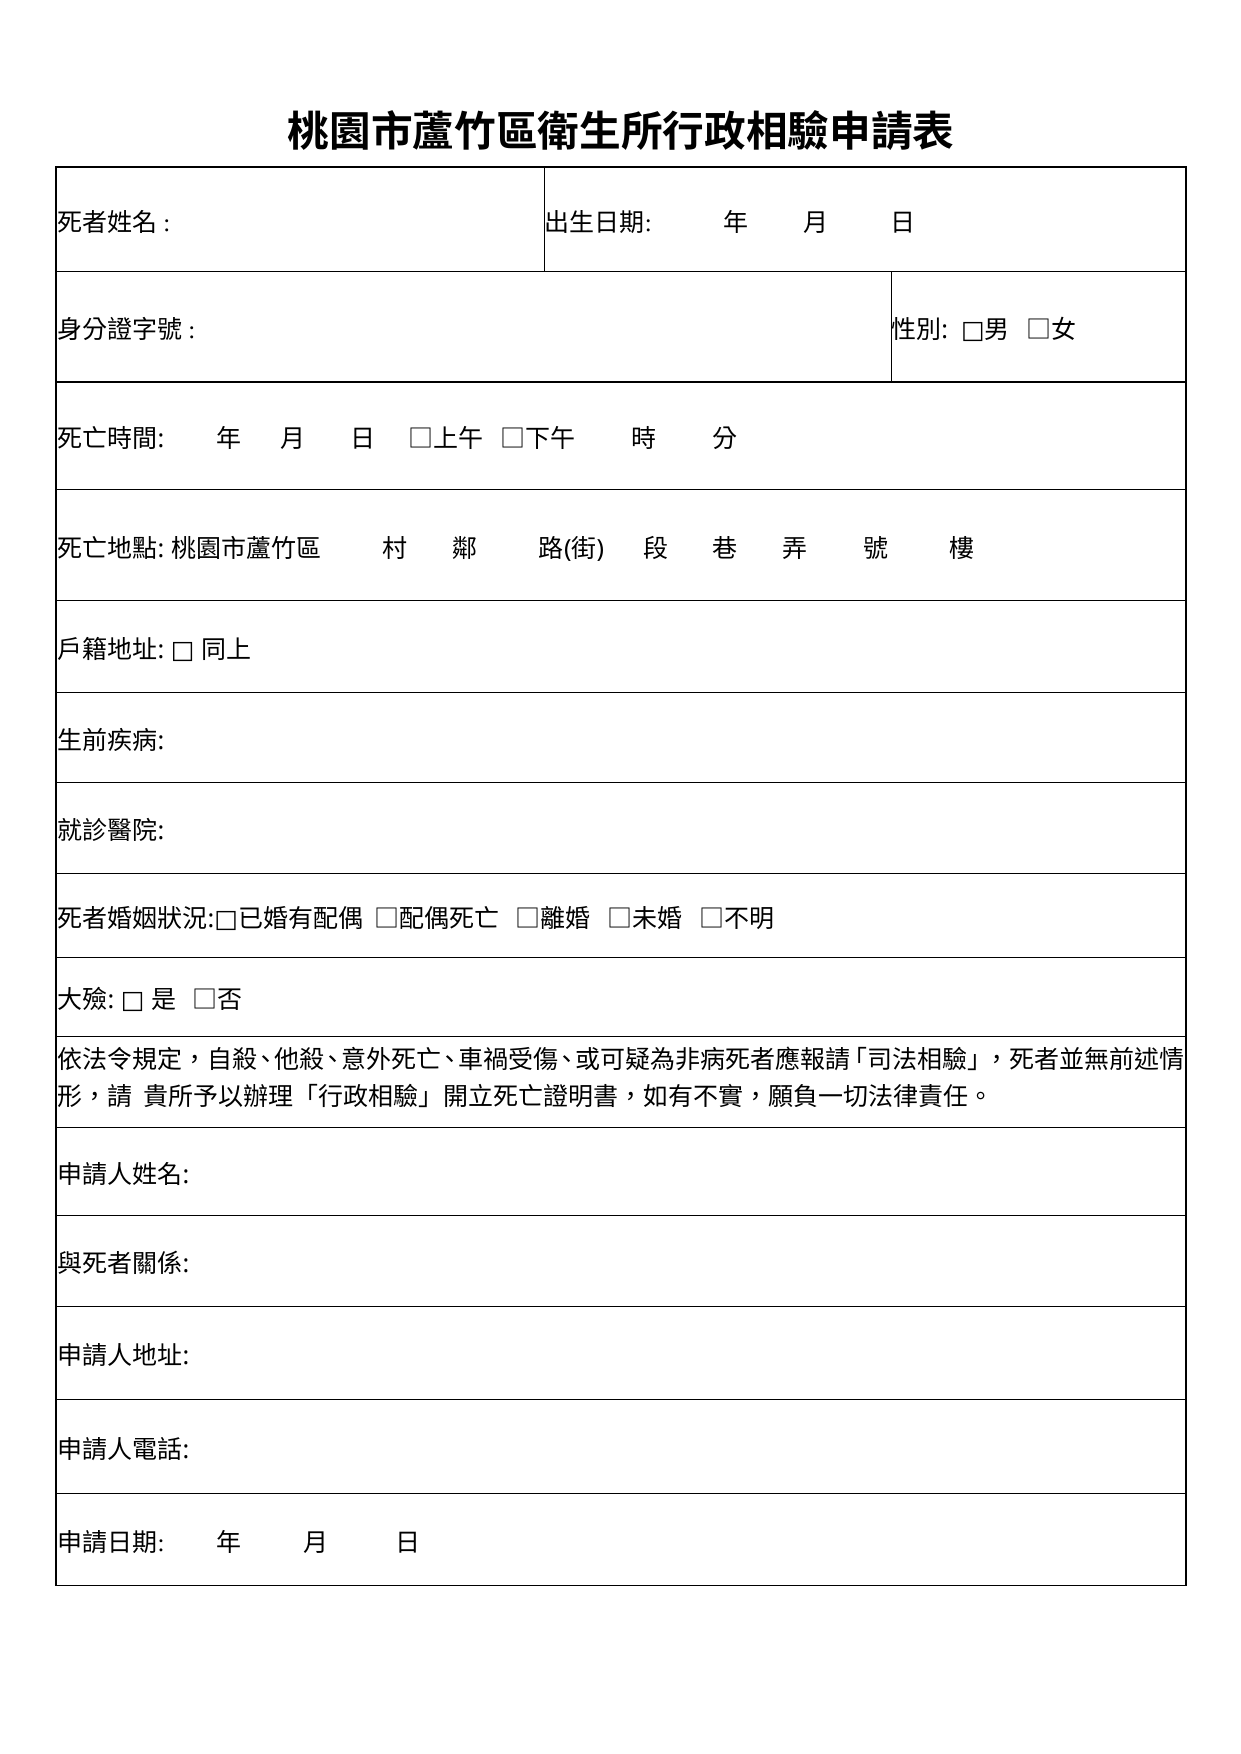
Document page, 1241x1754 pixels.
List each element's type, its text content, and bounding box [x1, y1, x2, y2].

table_cell 申請人姓名: [57, 1128, 1185, 1215]
table_cell 依法令規定，自殺、他殺、意外死亡、車禍受傷、或可疑為非病死者應報請「司法相驗」，死者並無前述情形，請 貴所予以辦理「行政相驗」開立死亡證明書，如有不實，願負一切法律責任。 [57, 1037, 1185, 1127]
table_cell 申請人電話: [57, 1400, 1185, 1493]
table_cell 性別: □男 □女 [892, 272, 1185, 381]
table_header 桃園市蘆竹區衛生所行政相驗申請表 [56, 90, 1186, 166]
table_cell 申請人地址: [57, 1307, 1185, 1399]
table_cell 生前疾病: [57, 693, 1185, 782]
table_cell 死者姓名 : [57, 168, 544, 271]
table_cell 申請日期: 年 月 日 [57, 1494, 1185, 1585]
table_cell 戶籍地址: □ 同上 [57, 601, 1185, 692]
table_cell 就診醫院: [57, 783, 1185, 873]
table_cell 出生日期: 年 月 日 [545, 168, 1185, 271]
table_cell 與死者關係: [57, 1216, 1185, 1306]
table_cell 死亡地點: 桃園市蘆竹區 村 鄰 路(街) 段 巷 弄 號 樓 [57, 490, 1185, 600]
table_cell 死亡時間: 年 月 日 □上午 □下午 時 分 [57, 383, 1185, 489]
table_cell 身分證字號 : [57, 272, 891, 381]
table_cell 死者婚姻狀況:□已婚有配偶 □配偶死亡 □離婚 □未婚 □不明 [57, 874, 1185, 957]
table_cell 大殮: □ 是 □否 [57, 958, 1185, 1036]
